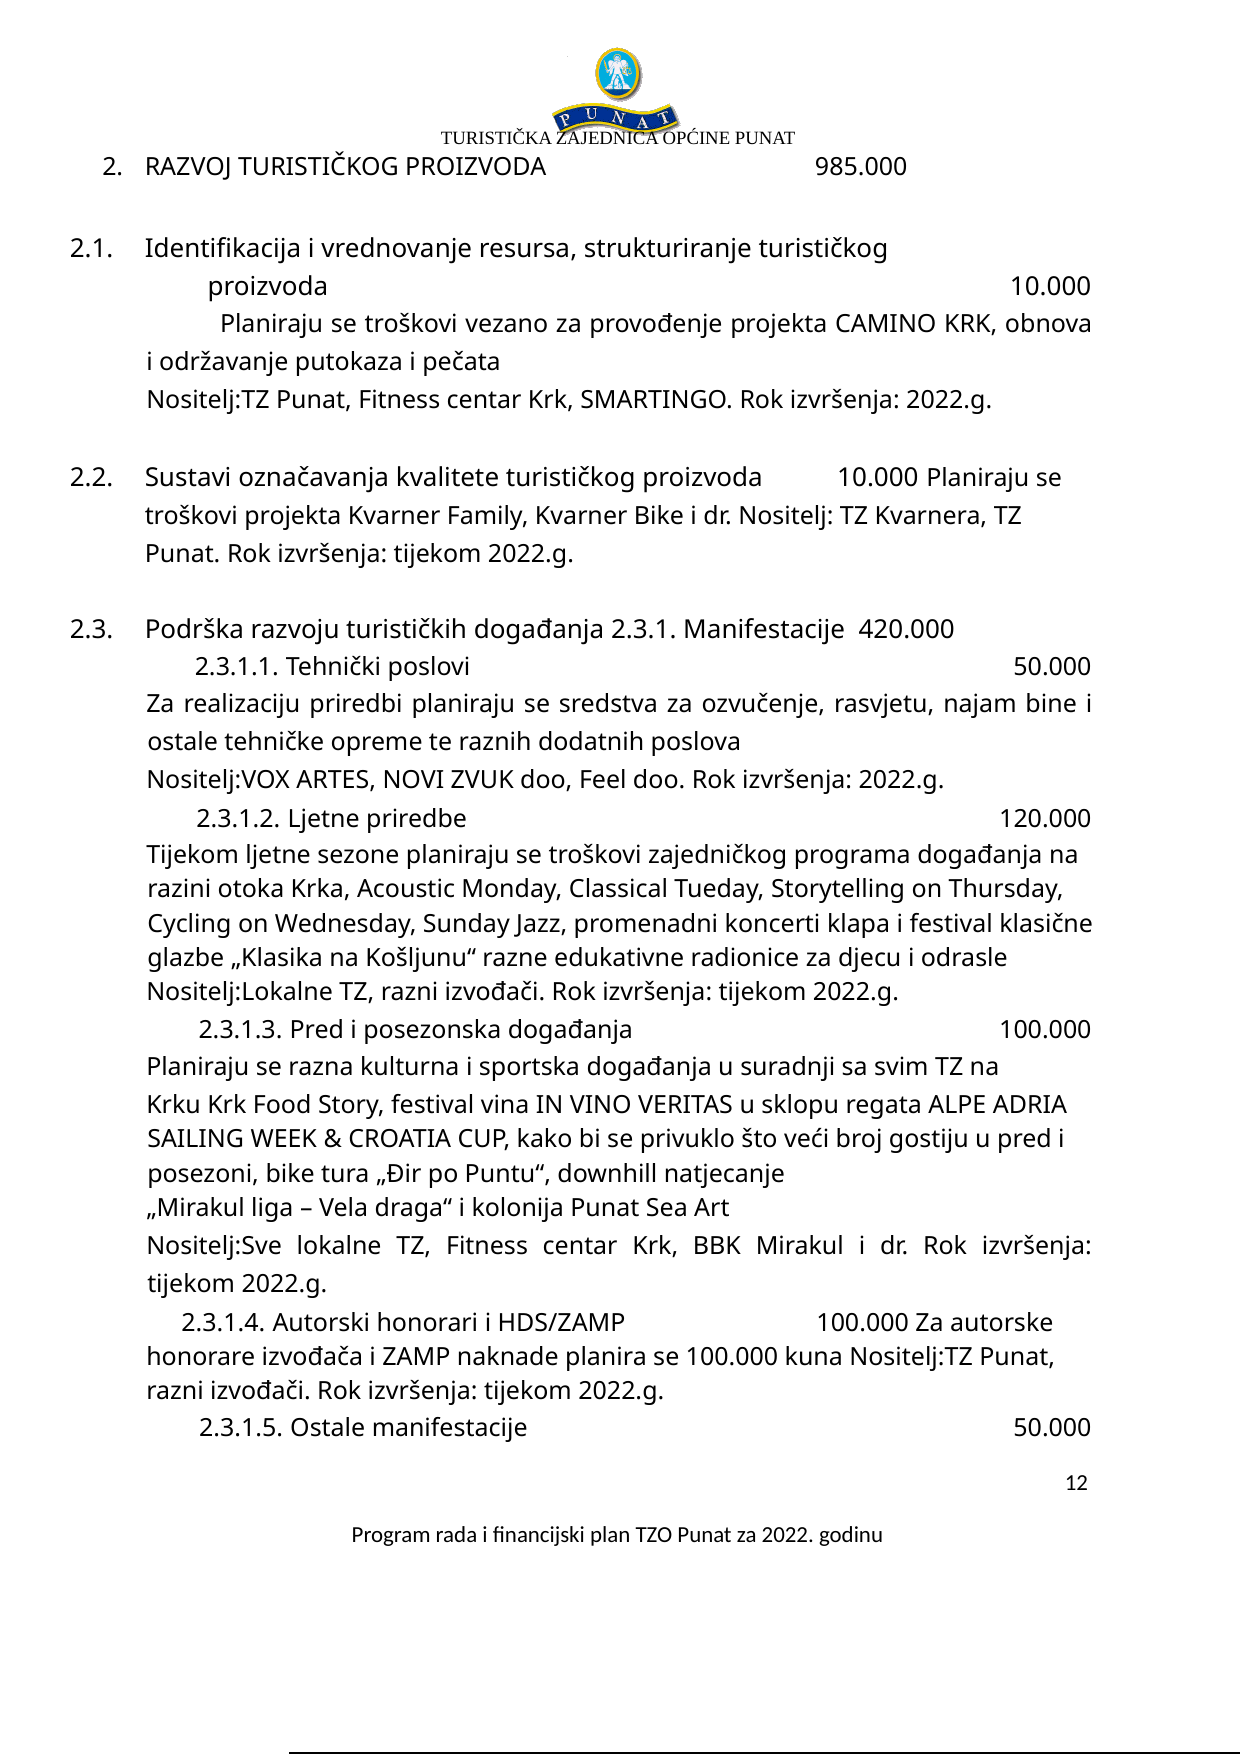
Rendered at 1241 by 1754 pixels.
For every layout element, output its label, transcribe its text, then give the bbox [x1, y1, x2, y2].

text Planiraju se troškovi vezano za provođenje projekta CAMINO KRK, obnova i održavanje putokaza i pečata [146, 305, 1093, 377]
text Krku Krk Food Story, festival vina IN VINO VERITAS u sklopu regata ALPE ADRIA SAILING WEEK & CROATIA CUP, kako bi se privuklo što veći broj gostiju u pred i posezoni, bike tura „Đir po Puntu“, downhill natjecanje [146, 1087, 1094, 1189]
list Identifikacija i vrednovanje resursa, strukturiranje turističkog [69, 229, 1098, 265]
text Nositelj:Sve lokalne TZ, Fitness centar Krk, BBK Mirakul i dr. Rok izvršenja: tijekom 2022.g. [146, 1228, 1093, 1300]
list Sustavi označavanja kvalitete turističkog proizvoda 10.000 Planiraju se troškovi projekta Kvarner Family, Kvarner Bike i dr. Nositelj: TZ Kvarnera, TZ Punat. Rok izvršenja: tijekom 2022.g. [69, 458, 1098, 570]
text 2.3.1.4. Autorski honorari i HDS/ZAMP 100.000 Za autorske honorare izvođača i ZAMP naknade planira se 100.000 kuna Nositelj:TZ Punat, razni izvođači. Rok izvršenja: tijekom 2022.g. [146, 1305, 1094, 1407]
text 2.3.1.5. Ostale manifestacije 50.000 [144, 1410, 1098, 1444]
text Tijekom ljetne sezone planiraju se troškovi zajedničkog programa događanja na razini otoka Krka, Acoustic Monday, Classical Tueday, Storytelling on Thursday, Cycling on Wednesday, Sunday Jazz, promenadni koncerti klapa i festival klasične glazbe „Klasika na Košljunu“ razne edukativne radionice za djecu i odrasle [146, 837, 1094, 973]
text 2.3.1.2. Ljetne priredbe 120.000 [144, 801, 1098, 835]
text Planiraju se razna kulturna i sportska događanja u suradnji sa svim TZ na [146, 1048, 1093, 1082]
text 2.3.1.3. Pred i posezonska događanja 100.000 [144, 1012, 1098, 1046]
text „Mirakul liga – Vela draga“ i kolonija Punat Sea Art [146, 1189, 1093, 1223]
text 2.3.1.1. Tehnički poslovi 50.000 [144, 649, 1098, 683]
text Nositelj:Lokalne TZ, razni izvođači. Rok izvršenja: tijekom 2022.g. [146, 973, 1093, 1007]
text Nositelj:TZ Punat, Fitness centar Krk, SMARTINGO. Rok izvršenja: 2022.g. [146, 382, 1093, 416]
list RAZVOJ TURISTIČKOG PROIZVODA 985.000 [102, 148, 1093, 183]
text Za realizaciju priredbi planiraju se sredstva za ozvučenje, rasvjetu, najam bine i ostale tehničke opreme te raznih dodatnih poslova [146, 685, 1093, 757]
text proizvoda 10.000 [144, 267, 1098, 303]
list Podrška razvoju turističkih događanja 2.3.1. Manifestacije 420.000 [69, 611, 1098, 646]
text Nositelj:VOX ARTES, NOVI ZVUK doo, Feel doo. Rok izvršenja: 2022.g. [146, 762, 1093, 796]
